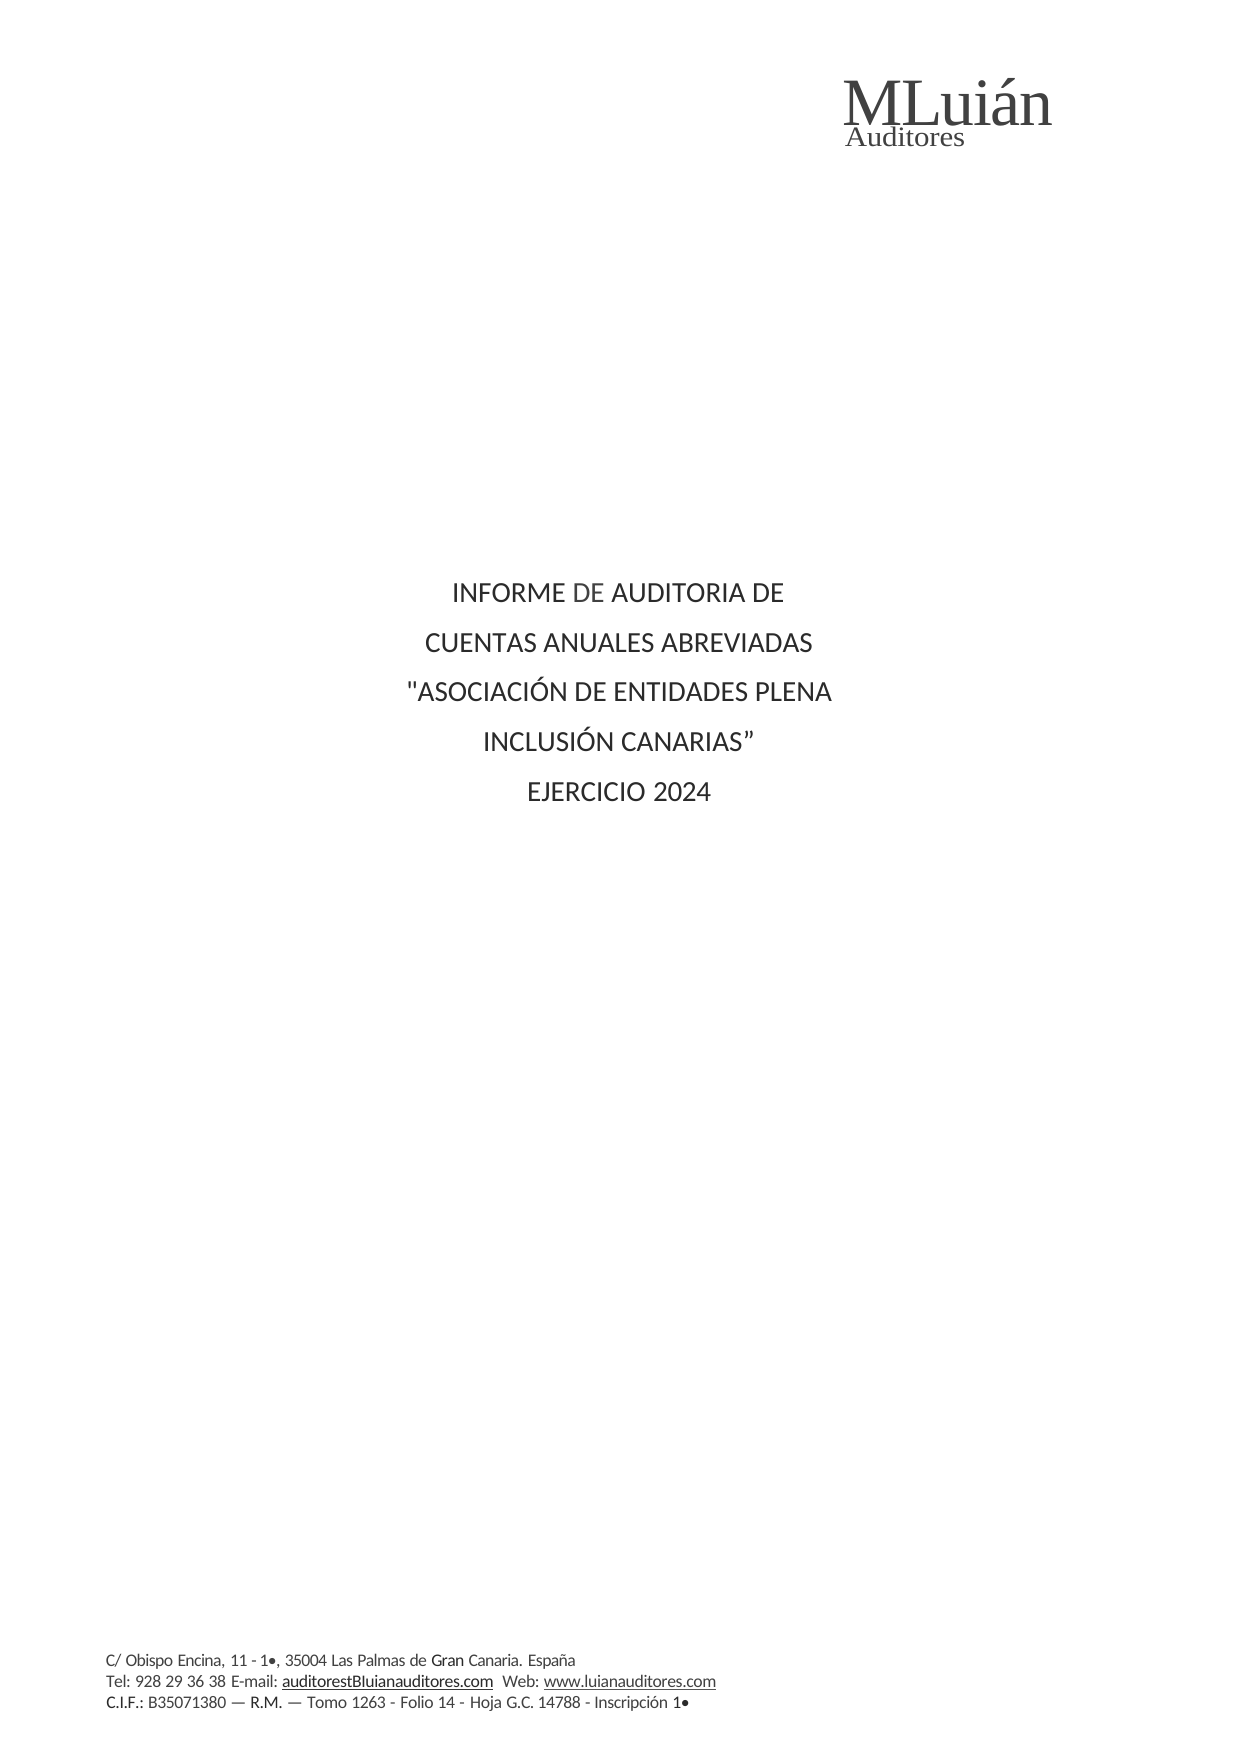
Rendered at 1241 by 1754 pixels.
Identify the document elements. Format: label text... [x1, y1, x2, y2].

text MLuián [842, 66, 1054, 141]
text Tel: 928 29 36 38 E-mail: auditorestBIuianauditores.com Web: www.luianauditores.com C.I.F.: B35071380 — R.M. — Tomo 1263 - Folio 14 - Hoja G.C. 14788 - Inscripción 1• [106, 1671, 744, 1713]
text INFORME DE AUDITORIA DE CUENTAS ANUALES ABREVIADAS "ASOCIACIÓN DE ENTIDADES PLENA INCLUSIÓN CANARIAS” [401, 574, 835, 759]
text Auditores [15, 120, 965, 153]
text EJERCICIO 2024 [41, 773, 1196, 808]
text C/ Obispo Encina, 11 - 1•, 35004 Las Palmas de Gran Canaria. España [106, 1650, 1196, 1671]
